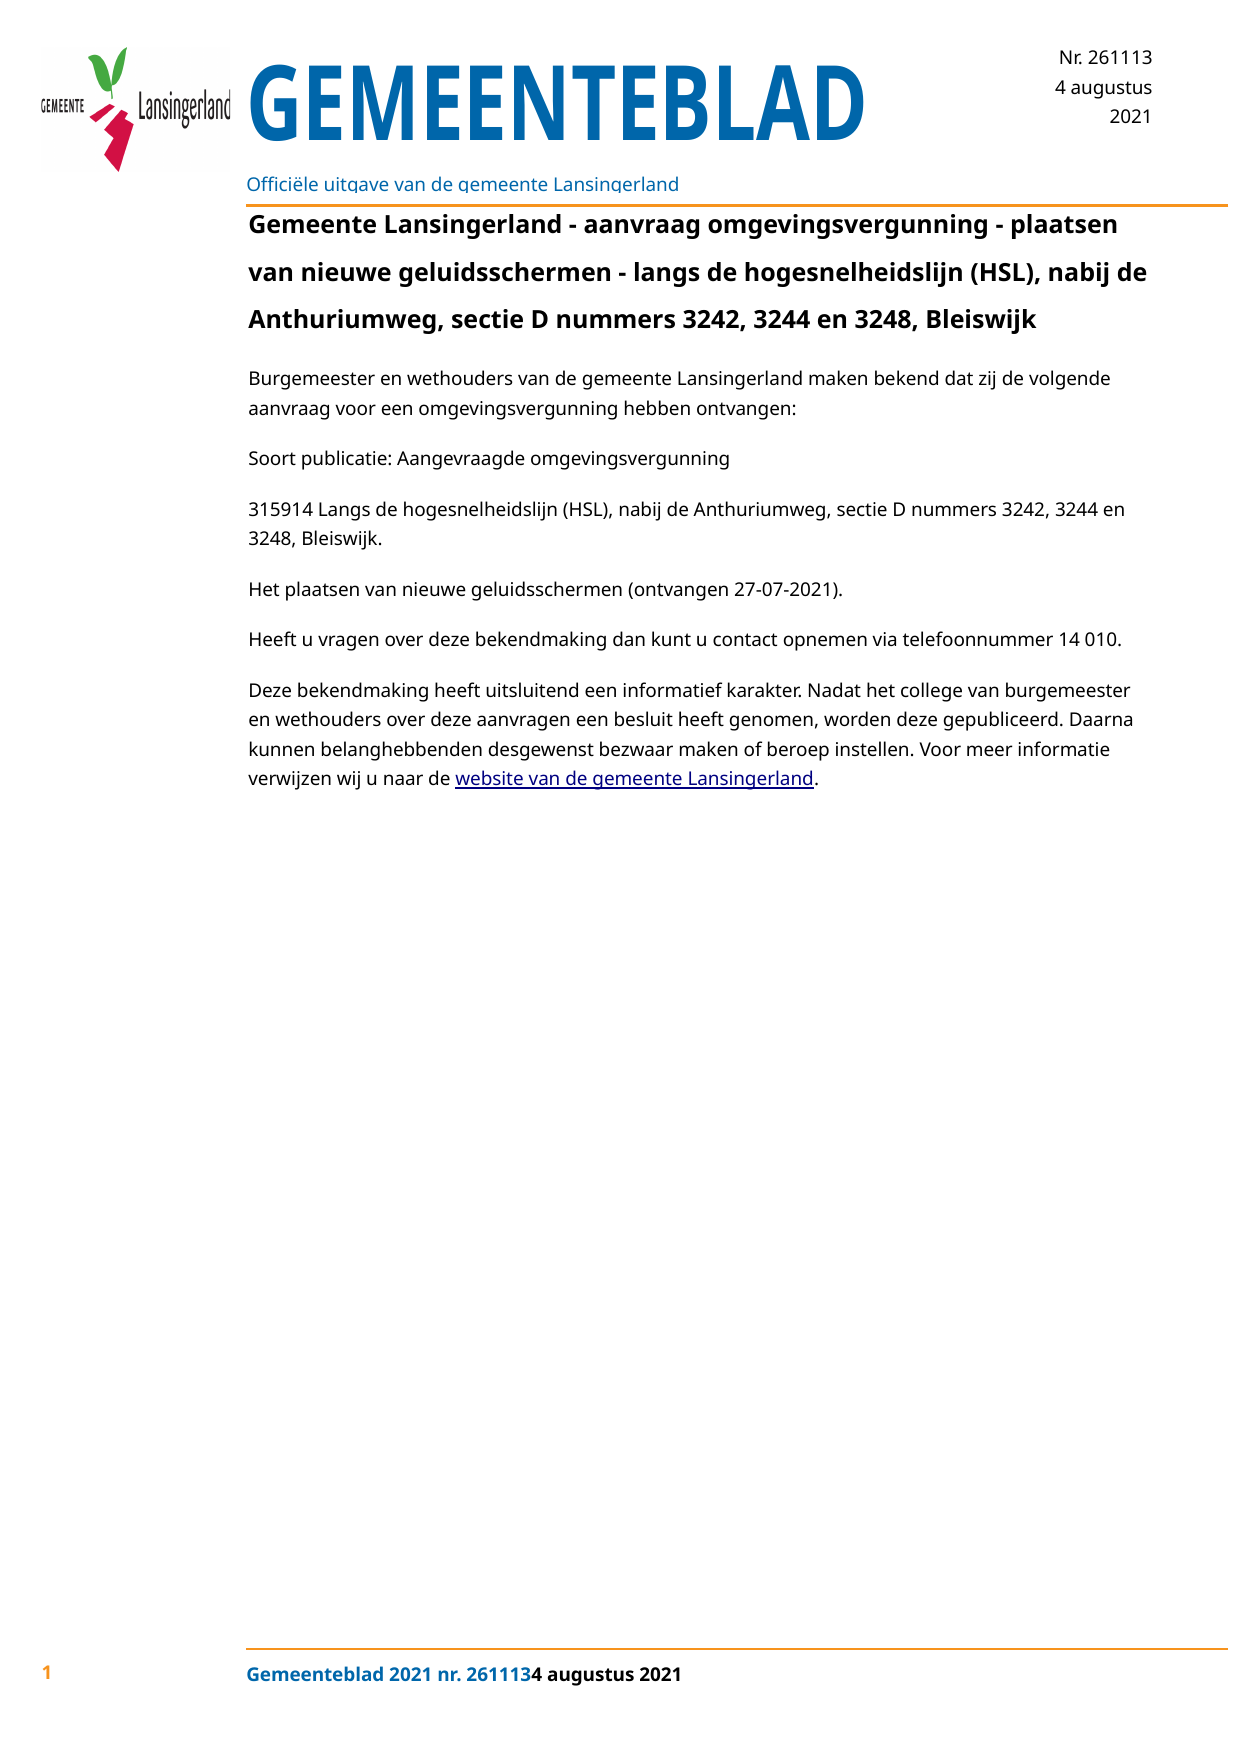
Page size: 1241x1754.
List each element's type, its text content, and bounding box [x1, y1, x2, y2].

text Deze bekendmaking heeft uitsluitend een informatief karakter. Nadat het college van burgemeester en wethouders over deze aanvragen een besluit heeft genomen, worden deze gepubliceerd. Daarna kunnen belanghebbenden desgewenst bezwaar maken of beroep instellen. Voor meer informatie verwijzen wij u naar de website van de gemeente Lansingerland. [248, 677, 1152, 791]
text Het plaatsen van nieuwe geluidsschermen (ontvangen 27-07-2021). [248, 576, 1152, 602]
picture [41, 47, 231, 172]
text Gemeente Lansingerland - aanvraag omgevingsvergunning - plaatsen van nieuwe geluidsschermen - langs de hogesnelheidslijn (HSL), nabij de Anthuriumweg, sectie D nummers 3242, 3244 en 3248, Bleiswijk [248, 207, 1152, 336]
text Heeft u vragen over deze bekendmaking dan kunt u contact opnemen via telefoonnummer 14 010. [248, 626, 1152, 652]
text Soort publicatie: Aangevraagde omgevingsvergunning [248, 446, 1152, 471]
text Burgemeester en wethouders van de gemeente Lansingerland maken bekend dat zij de volgende aanvraag voor een omgevingsvergunning hebben ontvangen: [248, 366, 1152, 421]
text 315914 Langs de hogesnelheidslijn (HSL), nabij de Anthuriumweg, sectie D nummers 3242, 3244 en 3248, Bleiswijk. [248, 496, 1152, 551]
